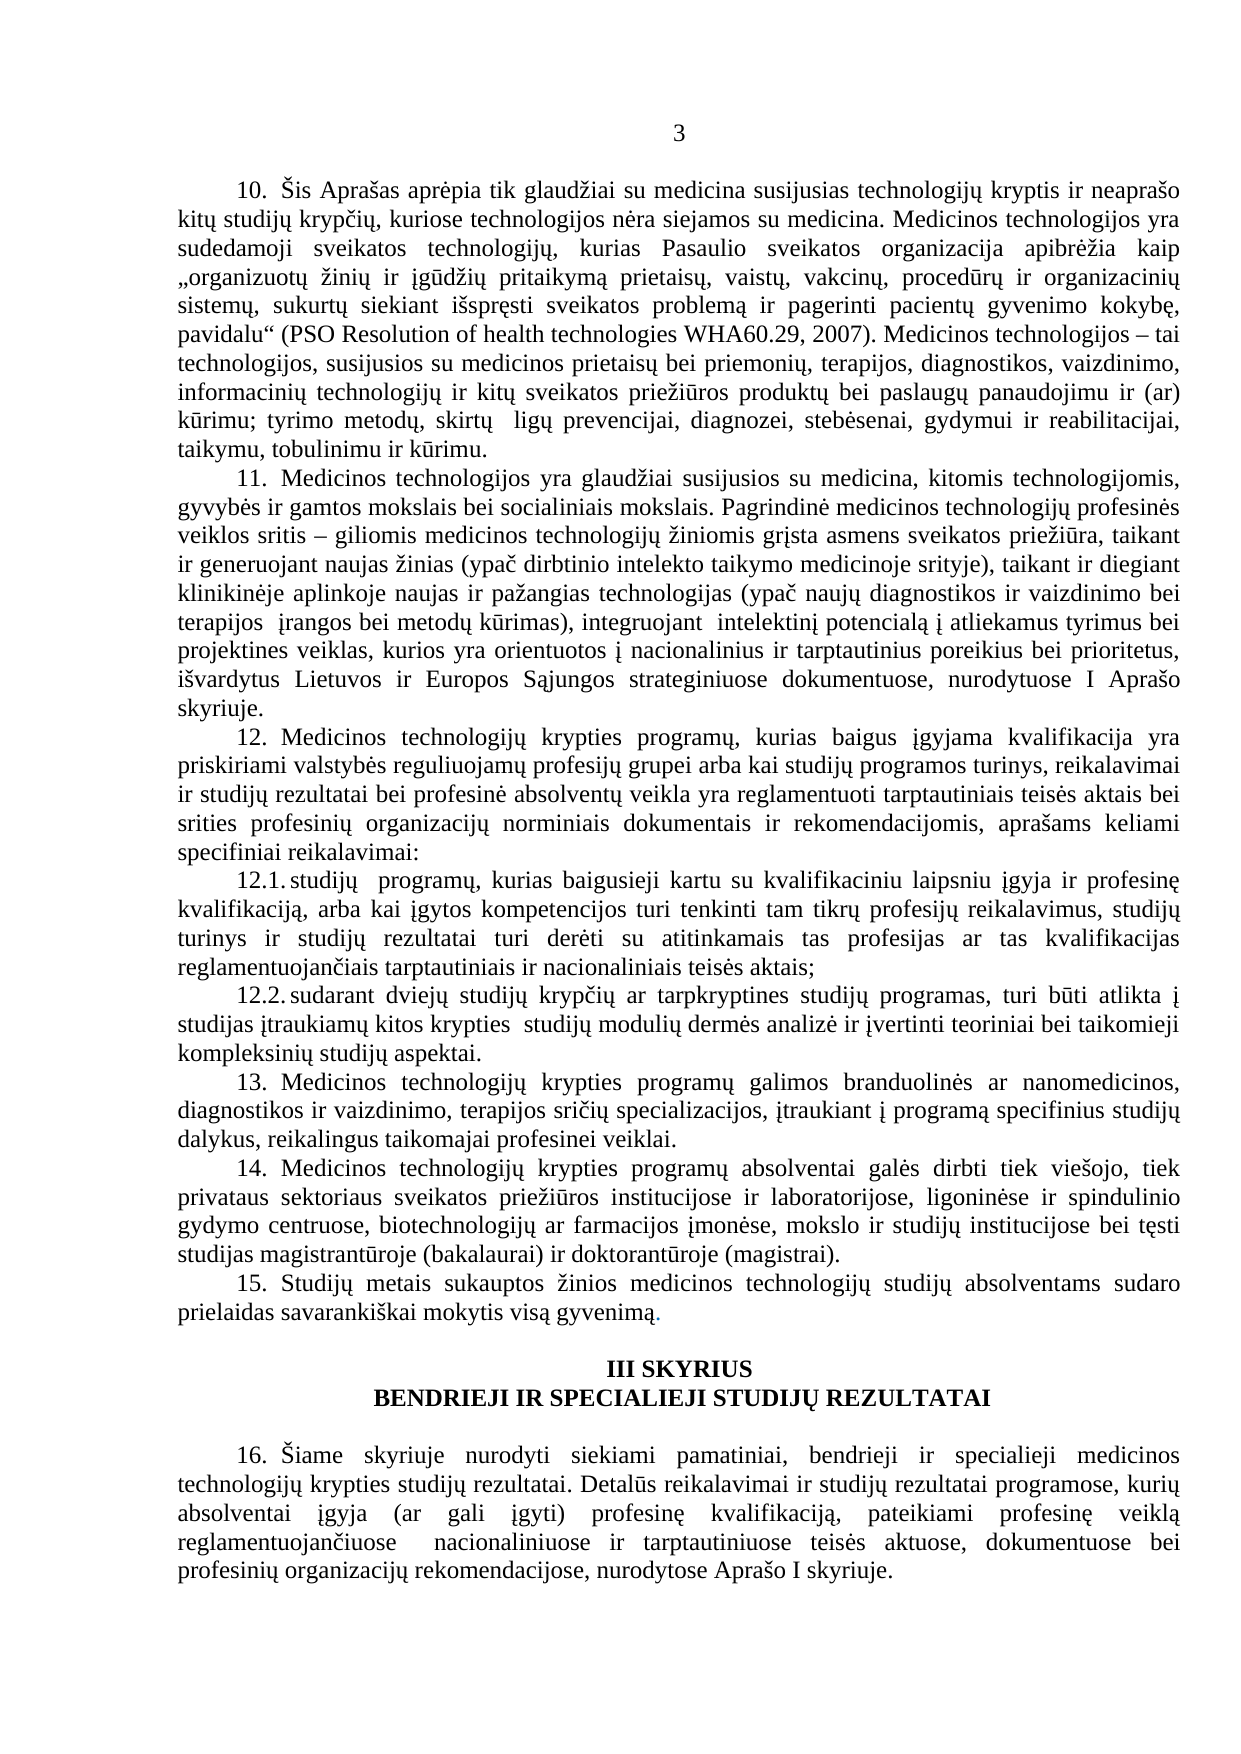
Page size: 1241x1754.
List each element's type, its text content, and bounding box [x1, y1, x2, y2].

text 12.1. studijų programų, kurias baigusieji kartu su kvalifikaciniu laipsniu įgyja ir profesinę kvalifikaciją, arba kai įgytos kompetencijos turi tenkinti tam tikrų profesijų reikalavimus, studijų turinys ir studijų rezultatai turi derėti su atitinkamais tas profesijas ar tas kvalifikacijas reglamentuojančiais tarptautiniais ir nacionaliniais teisės aktais; [177, 865, 1181, 980]
text 13. Medicinos technologijų krypties programų galimos branduolinės ar nanomedicinos, diagnostikos ir vaizdinimo, terapijos sričių specializacijos, įtraukiant į programą specifinius studijų dalykus, reikalingus taikomajai profesinei veiklai. [177, 1067, 1181, 1153]
text 15. Studijų metais sukauptos žinios medicinos technologijų studijų absolventams sudaro prielaidas savarankiškai mokytis visą gyvenimą. [177, 1268, 1181, 1325]
text 11. Medicinos technologijos yra glaudžiai susijusios su medicina, kitomis technologijomis, gyvybės ir gamtos mokslais bei socialiniais mokslais. Pagrindinė medicinos technologijų profesinės veiklos sritis – giliomis medicinos technologijų žiniomis grįsta asmens sveikatos priežiūra, taikant ir generuojant naujas žinias (ypač dirbtinio intelekto taikymo medicinoje srityje), taikant ir diegiant klinikinėje aplinkoje naujas ir pažangias technologijas (ypač naujų diagnostikos ir vaizdinimo bei terapijos įrangos bei metodų kūrimas), integruojant intelektinį potencialą į atliekamus tyrimus bei projektines veiklas, kurios yra orientuotos į nacionalinius ir tarptautinius poreikius bei prioritetus, išvardytus Lietuvos ir Europos Sąjungos strateginiuose dokumentuose, nurodytuose I Aprašo skyriuje. [177, 463, 1181, 722]
text III SKYRIUS [177, 1354, 1181, 1383]
text BENDRIEJI IR SPECIALIEJI STUDIJŲ REZULTATAI [177, 1383, 1181, 1412]
text 16. Šiame skyriuje nurodyti siekiami pamatiniai, bendrieji ir specialieji medicinos technologijų krypties studijų rezultatai. Detalūs reikalavimai ir studijų rezultatai programose, kurių absolventai įgyja (ar gali įgyti) profesinę kvalifikaciją, pateikiami profesinę veiklą reglamentuojančiuose nacionaliniuose ir tarptautiniuose teisės aktuose, dokumentuose bei profesinių organizacijų rekomendacijose, nurodytose Aprašo I skyriuje. [177, 1440, 1181, 1584]
text 10. Šis Aprašas aprėpia tik glaudžiai su medicina susijusias technologijų kryptis ir neaprašo kitų studijų krypčių, kuriose technologijos nėra siejamos su medicina. Medicinos technologijos yra sudedamoji sveikatos technologijų, kurias Pasaulio sveikatos organizacija apibrėžia kaip „organizuotų žinių ir įgūdžių pritaikymą prietaisų, vaistų, vakcinų, procedūrų ir organizacinių sistemų, sukurtų siekiant išspręsti sveikatos problemą ir pagerinti pacientų gyvenimo kokybę, pavidalu“ (PSO Resolution of health technologies WHA60.29, 2007). Medicinos technologijos – tai technologijos, susijusios su medicinos prietaisų bei priemonių, terapijos, diagnostikos, vaizdinimo, informacinių technologijų ir kitų sveikatos priežiūros produktų bei paslaugų panaudojimu ir (ar) kūrimu; tyrimo metodų, skirtų ligų prevencijai, diagnozei, stebėsenai, gydymui ir reabilitacijai, taikymu, tobulinimu ir kūrimu. [177, 175, 1181, 463]
text 14. Medicinos technologijų krypties programų absolventai galės dirbti tiek viešojo, tiek privataus sektoriaus sveikatos priežiūros institucijose ir laboratorijose, ligoninėse ir spindulinio gydymo centruose, biotechnologijų ar farmacijos įmonėse, mokslo ir studijų institucijose bei tęsti studijas magistrantūroje (bakalaurai) ir doktorantūroje (magistrai). [177, 1153, 1181, 1268]
text 12.2. sudarant dviejų studijų krypčių ar tarpkryptines studijų programas, turi būti atlikta į studijas įtraukiamų kitos krypties studijų modulių dermės analizė ir įvertinti teoriniai bei taikomieji kompleksinių studijų aspektai. [177, 980, 1181, 1067]
text 12. Medicinos technologijų krypties programų, kurias baigus įgyjama kvalifikacija yra priskiriami valstybės reguliuojamų profesijų grupei arba kai studijų programos turinys, reikalavimai ir studijų rezultatai bei profesinė absolventų veikla yra reglamentuoti tarptautiniais teisės aktais bei srities profesinių organizacijų norminiais dokumentais ir rekomendacijomis, aprašams keliami specifiniai reikalavimai: [177, 722, 1181, 865]
